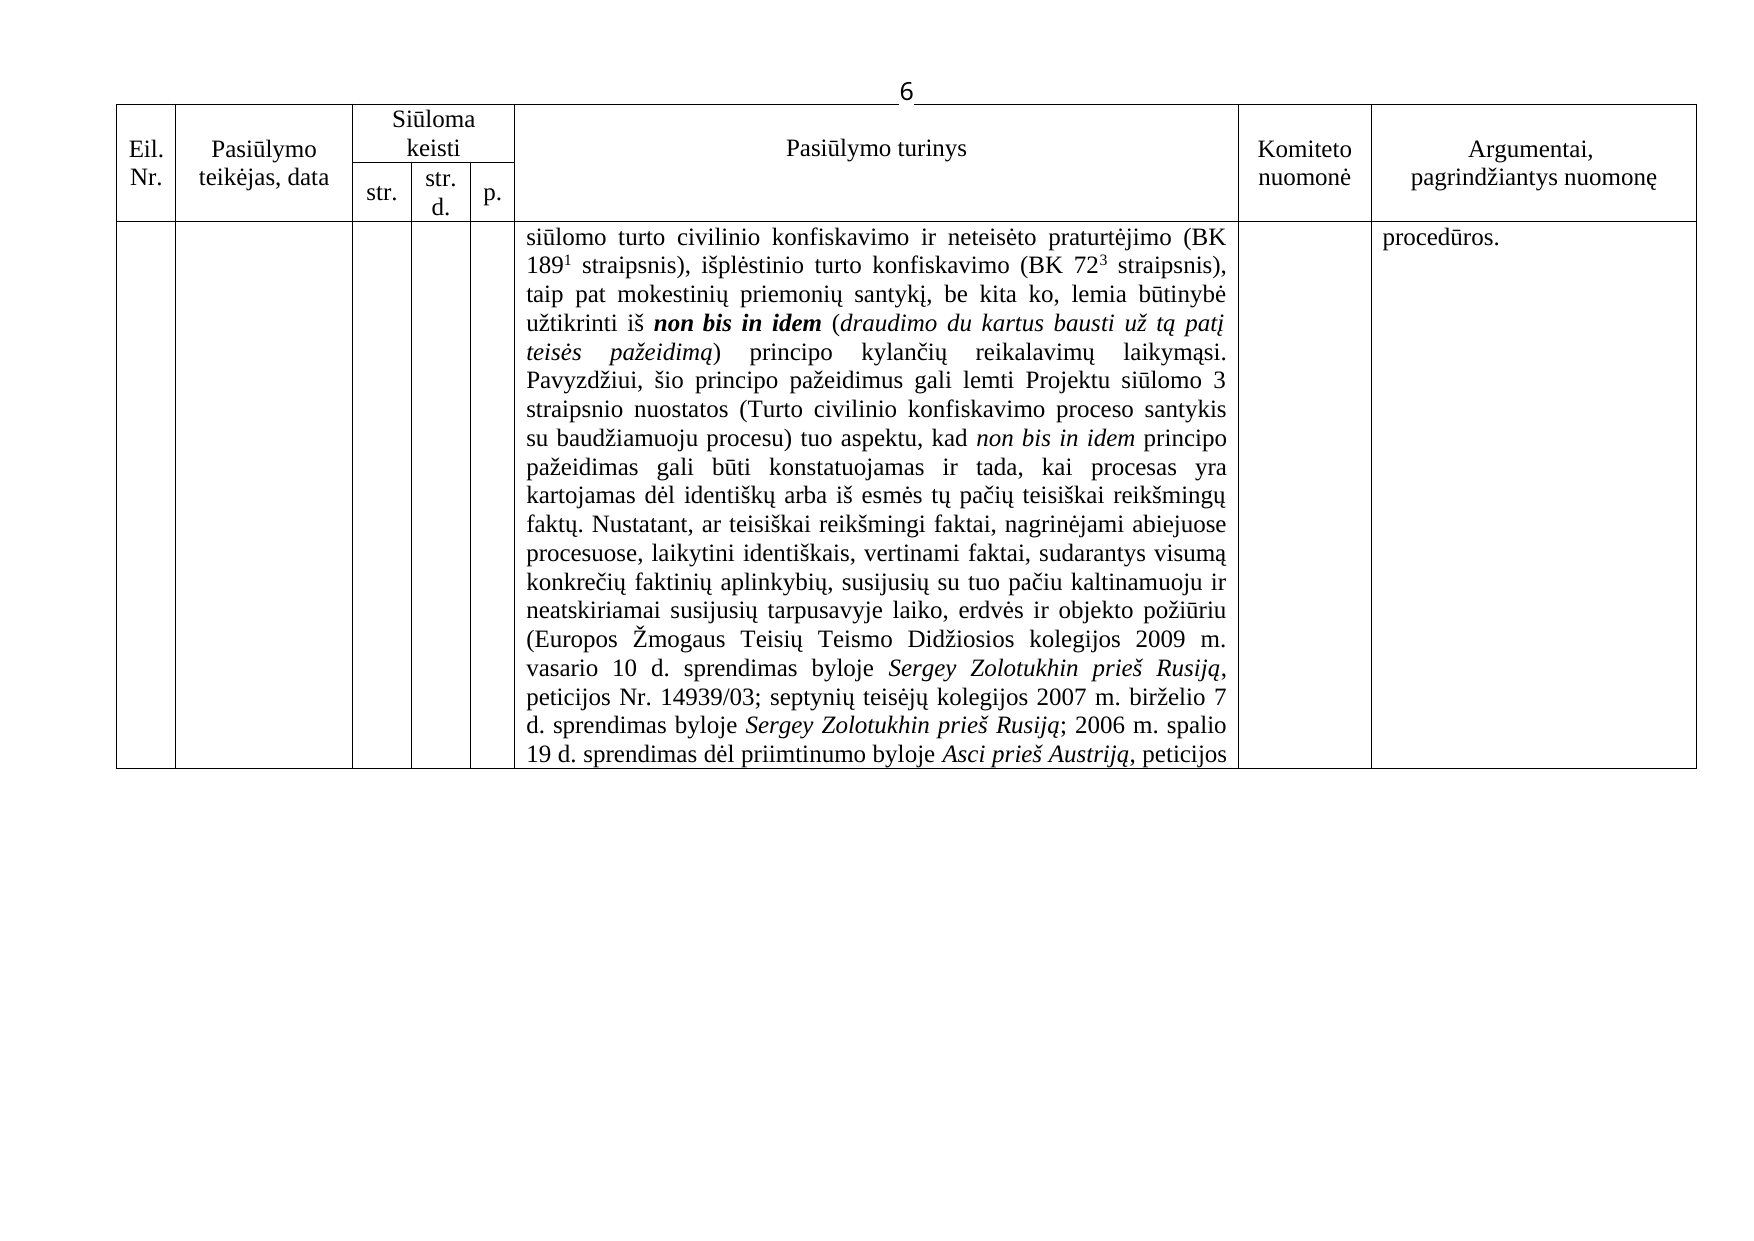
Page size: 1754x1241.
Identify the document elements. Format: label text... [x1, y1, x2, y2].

table_cell [1239, 222, 1371, 768]
table_cell procedūros. [1372, 222, 1696, 768]
table_cell str. d. [412, 163, 470, 221]
table_header Eil. Nr. [117, 105, 175, 221]
table_cell siūlomo turto civilinio konfiskavimo ir neteisėto praturtėjimo (BK 1891 straipsnis), išplėstinio turto konfiskavimo (BK 723 straipsnis), taip pat mokestinių priemonių santykį, be kita ko, lemia būtinybė užtikrinti iš non bis in idem (draudimo du kartus bausti už tą patį teisės pažeidimą) principo kylančių reikalavimų laikymąsi. Pavyzdžiui, šio principo pažeidimus gali lemti Projektu siūlomo 3 straipsnio nuostatos (Turto civilinio konfiskavimo proceso santykis su baudžiamuoju procesu) tuo aspektu, kad non bis in idem principo pažeidimas gali būti konstatuojamas ir tada, kai procesas yra kartojamas dėl identiškų arba iš esmės tų pačių teisiškai reikšmingų faktų. Nustatant, ar teisiškai reikšmingi faktai, nagrinėjami abiejuose procesuose, laikytini identiškais, vertinami faktai, sudarantys visumą konkrečių faktinių aplinkybių, susijusių su tuo pačiu kaltinamuoju ir neatskiriamai susijusių tarpusavyje laiko, erdvės ir objekto požiūriu (Europos Žmogaus Teisių Teismo Didžiosios kolegijos 2009 m. vasario 10 d. sprendimas byloje Sergey Zolotukhin prieš Rusiją, peticijos Nr. 14939/03; septynių teisėjų kolegijos 2007 m. birželio 7 d. sprendimas byloje Sergey Zolotukhin prieš Rusiją; 2006 m. spalio 19 d. sprendimas dėl priimtinumo byloje Asci prieš Austriją, peticijos [515, 222, 1238, 768]
table_cell str. [353, 163, 411, 221]
table_header Pasiūlymo teikėjas, data [176, 105, 352, 221]
table_header Siūloma keisti [353, 105, 514, 162]
table_header Pasiūlymo turinys [515, 105, 1238, 221]
table_cell [471, 222, 514, 768]
table_cell p. [471, 163, 514, 221]
table_header Argumentai, pagrindžiantys nuomonę [1372, 105, 1696, 221]
table_cell [117, 222, 175, 768]
table_cell [412, 222, 470, 768]
table_header Komiteto nuomonė [1239, 105, 1371, 221]
table_cell [353, 222, 411, 768]
table_cell [176, 222, 352, 768]
